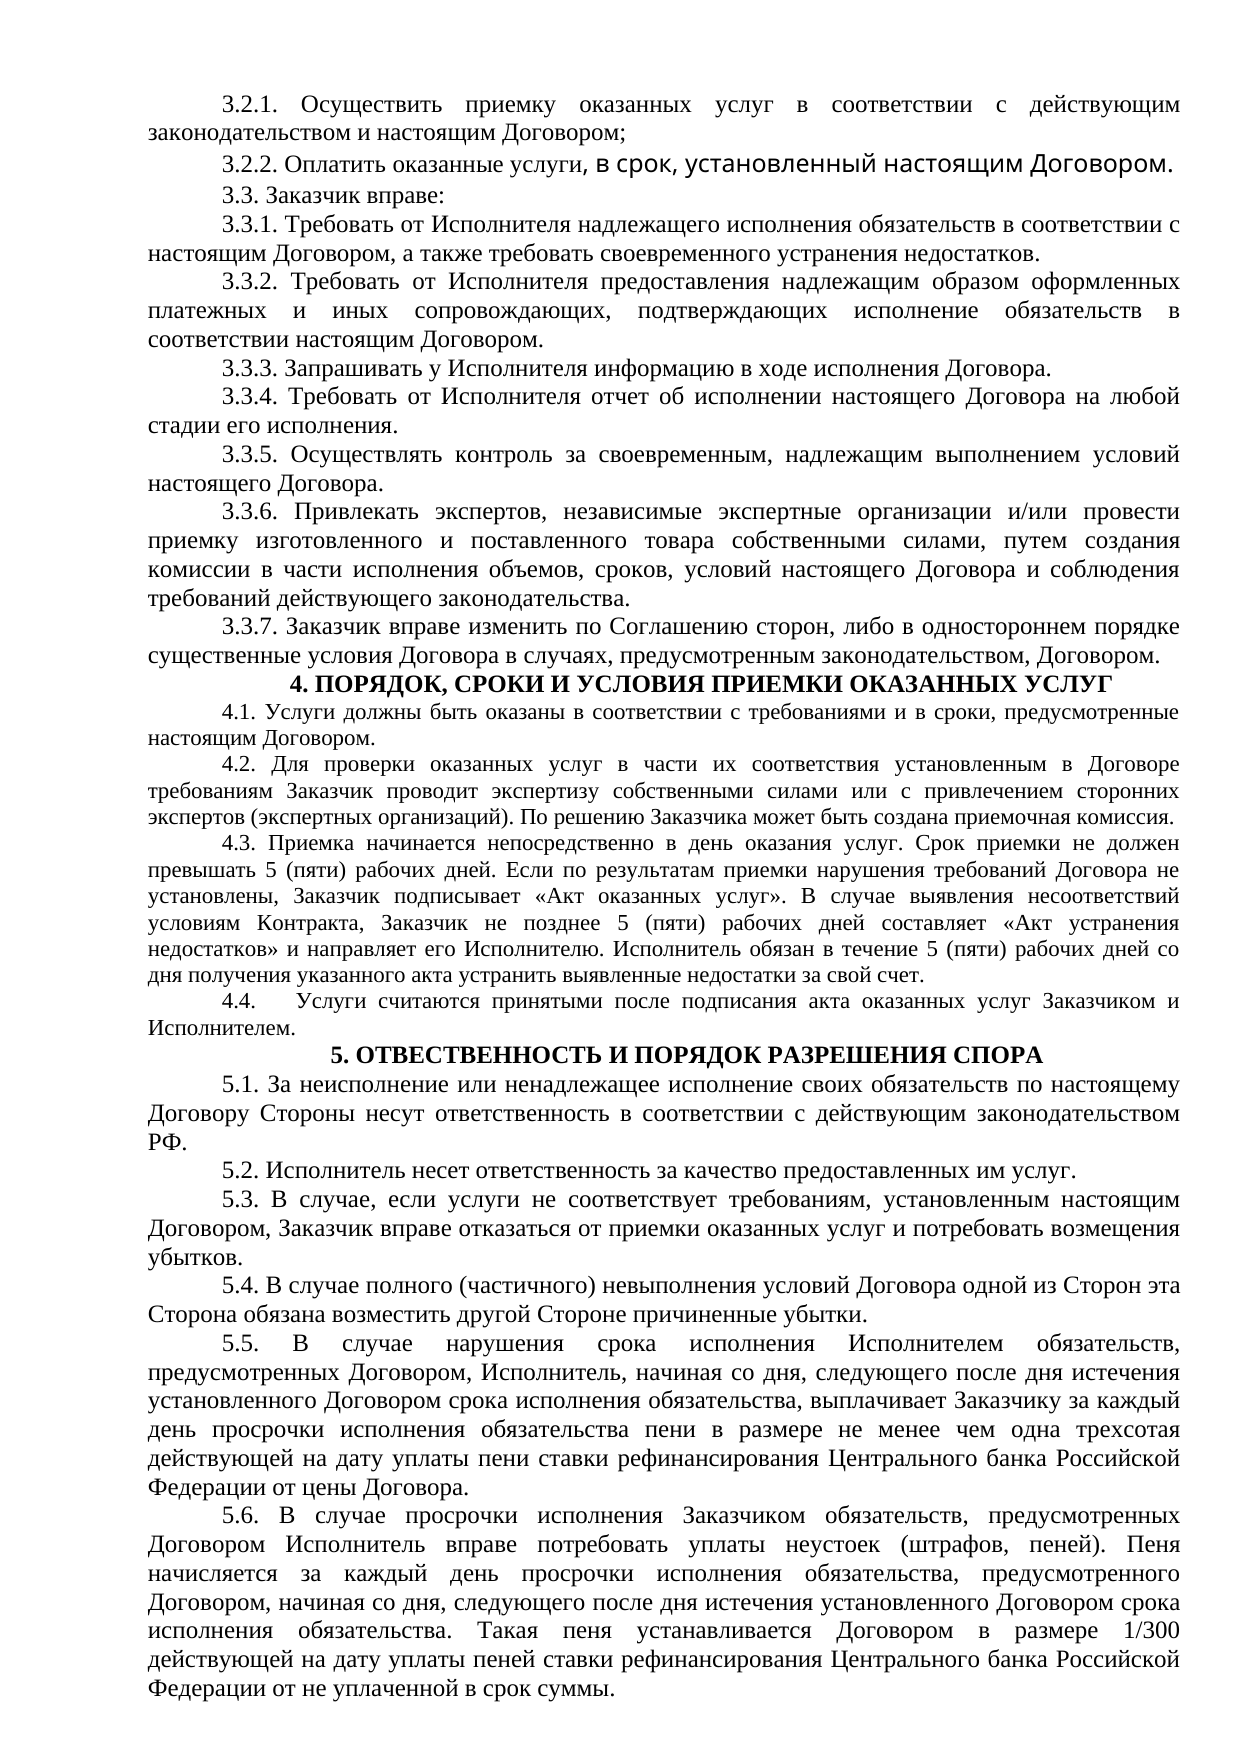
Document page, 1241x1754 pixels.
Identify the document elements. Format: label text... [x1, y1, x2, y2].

text 3.2.2. Оплатить оказанные услуги, в срок, установленный настоящим Договором. [148, 146, 1181, 180]
text 3.2.1. Осуществить приемку оказанных услуг в соответствии с действующим законодательством и настоящим Договором; [148, 89, 1181, 146]
text 3.3.2. Требовать от Исполнителя предоставления надлежащим образом оформленных платежных и иных сопровождающих, подтверждающих исполнение обязательств в соответствии настоящим Договором. [148, 266, 1181, 353]
text 3.3.7. Заказчик вправе изменить по Соглашению сторон, либо в одностороннем порядке существенные условия Договора в случаях, предусмотренным законодательством, Договором. [148, 611, 1181, 669]
subtitle 5. ОТВЕСТВЕННОСТЬ И ПОРЯДОК РАЗРЕШЕНИЯ СПОРА [193, 1040, 1181, 1069]
text 4.3. Приемка начинается непосредственно в день оказания услуг. Срок приемки не должен превышать 5 (пяти) рабочих дней. Если по результатам приемки нарушения требований Договора не установлены, Заказчик подписывает «Акт оказанных услуг». В случае выявления несоответствий условиям Контракта, Заказчик не позднее 5 (пяти) рабочих дней составляет «Акт устранения недостатков» и направляет его Исполнителю. Исполнитель обязан в течение 5 (пяти) рабочих дней со дня получения указанного акта устранить выявленные недостатки за свой счет. [148, 829, 1181, 988]
text 4.4. Услуги считаются принятыми после подписания акта оказанных услуг Заказчиком и Исполнителем. [148, 988, 1181, 1040]
text 3.3.5. Осуществлять контроль за своевременным, надлежащим выполнением условий настоящего Договора. [148, 439, 1181, 496]
text 3.3.1. Требовать от Исполнителя надлежащего исполнения обязательств в соответствии с настоящим Договором, а также требовать своевременного устранения недостатков. [148, 209, 1181, 266]
text 3.3. Заказчик вправе: [148, 180, 1181, 209]
text 3.3.6. Привлекать экспертов, независимые экспертные организации и/или провести приемку изготовленного и поставленного товара собственными силами, путем создания комиссии в части исполнения объемов, сроков, условий настоящего Договора и соблюдения требований действующего законодательства. [148, 496, 1181, 611]
subtitle 5.3. В случае, если услуги не соответствует требованиям, установленным настоящим Договором, Заказчик вправе отказаться от приемки оказанных услуг и потребовать возмещения убытков. [148, 1184, 1181, 1270]
subtitle 5.6. В случае просрочки исполнения Заказчиком обязательств, предусмотренных Договором Исполнитель вправе потребовать уплаты неустоек (штрафов, пеней). Пеня начисляется за каждый день просрочки исполнения обязательства, предусмотренного Договором, начиная со дня, следующего после дня истечения установленного Договором срока исполнения обязательства. Такая пеня устанавливается Договором в размере 1/300 действующей на дату уплаты пеней ставки рефинансирования Центрального банка Российской Федерации от не уплаченной в срок суммы. [148, 1500, 1181, 1702]
subtitle 5.1. За неисполнение или ненадлежащее исполнение своих обязательств по настоящему Договору Стороны несут ответственность в соответствии с действующим законодательством РФ. [148, 1069, 1181, 1155]
subtitle 5.5. В случае нарушения срока исполнения Исполнителем обязательств, предусмотренных Договором, Исполнитель, начиная со дня, следующего после дня истечения установленного Договором срока исполнения обязательства, выплачивает Заказчику за каждый день просрочки исполнения обязательства пени в размере не менее чем одна трехсотая действующей на дату уплаты пени ставки рефинансирования Центрального банка Российской Федерации от цены Договора. [148, 1328, 1181, 1500]
text 3.3.4. Требовать от Исполнителя отчет об исполнении настоящего Договора на любой стадии его исполнения. [148, 381, 1181, 439]
text 4.1. Услуги должны быть оказаны в соответствии с требованиями и в сроки, предусмотренные настоящим Договором. [148, 698, 1181, 750]
text 4. ПОРЯДОК, СРОКИ И УСЛОВИЯ ПРИЕМКИ ОКАЗАННЫХ УСЛУГ [148, 669, 1181, 698]
text 3.3.3. Запрашивать у Исполнителя информацию в ходе исполнения Договора. [148, 353, 1181, 381]
text 4.2. Для проверки оказанных услуг в части их соответствия установленным в Договоре требованиям Заказчик проводит экспертизу собственными силами или с привлечением сторонних экспертов (экспертных организаций). По решению Заказчика может быть создана приемочная комиссия. [148, 750, 1181, 829]
subtitle 5.2. Исполнитель несет ответственность за качество предоставленных им услуг. [148, 1155, 1181, 1184]
subtitle 5.4. В случае полного (частичного) невыполнения условий Договора одной из Сторон эта Сторона обязана возместить другой Стороне причиненные убытки. [148, 1270, 1181, 1328]
